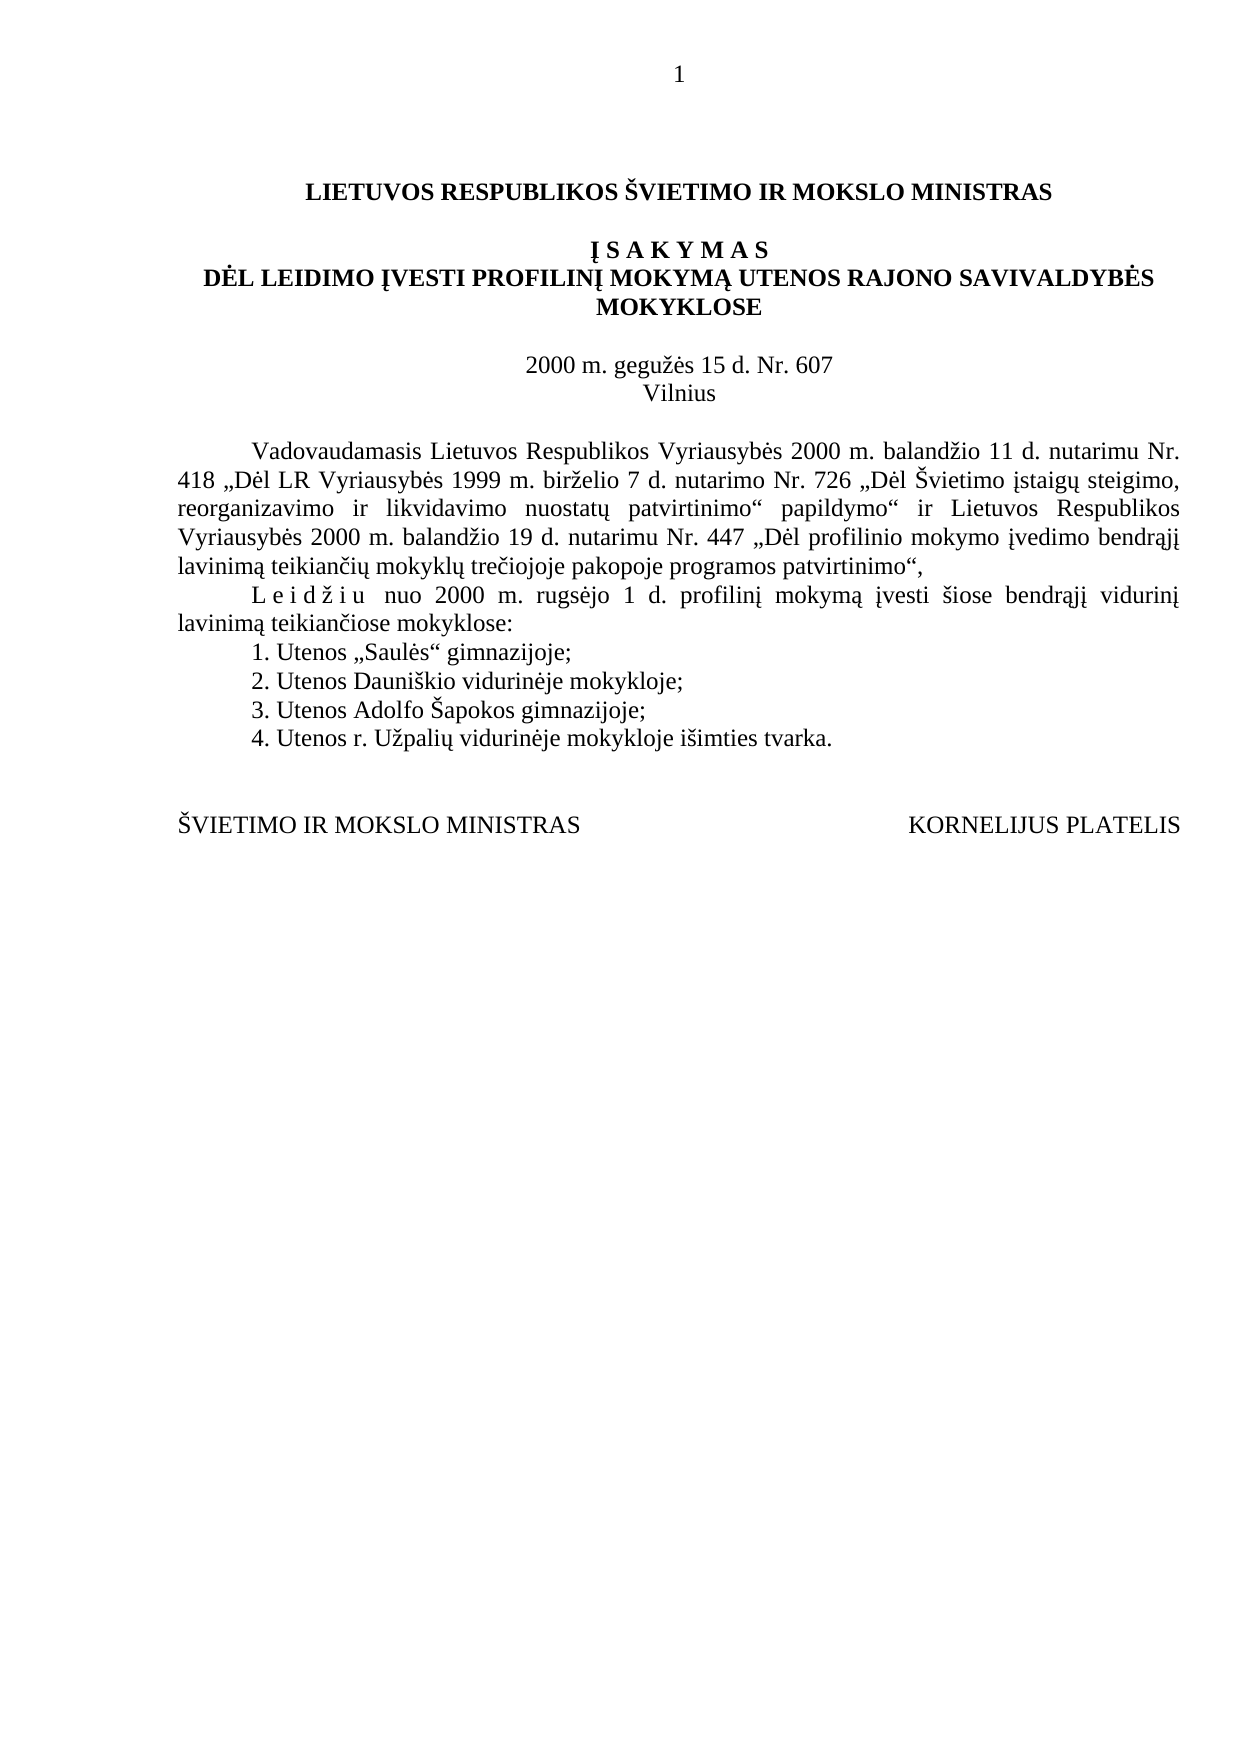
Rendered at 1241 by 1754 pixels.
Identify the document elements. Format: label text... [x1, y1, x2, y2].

text Vadovaudamasis Lietuvos Respublikos Vyriausybės 2000 m. balandžio 11 d. nutarimu Nr. 418 „Dėl LR Vyriausybės 1999 m. birželio 7 d. nutarimo Nr. 726 „Dėl Švietimo įstaigų steigimo, reorganizavimo ir likvidavimo nuostatų patvirtinimo“ papildymo“ ir Lietuvos Respublikos Vyriausybės 2000 m. balandžio 19 d. nutarimu Nr. 447 „Dėl profilinio mokymo įvedimo bendrąjį lavinimą teikiančių mokyklų trečiojoje pakopoje programos patvirtinimo“, [177, 436, 1181, 580]
text 2. Utenos Dauniškio vidurinėje mokykloje; [177, 666, 1181, 695]
text LIETUVOS RESPUBLIKOS ŠVIETIMO IR MOKSLO MINISTRAS [177, 177, 1181, 206]
text švietimo ir mokslo Ministras Kornelijus Platelis [177, 810, 1181, 838]
text Į S A K Y M A S [177, 235, 1181, 263]
text 3. Utenos Adolfo Šapokos gimnazijoje; [177, 695, 1181, 723]
text Vilnius [177, 378, 1181, 407]
text Leidžiu nuo 2000 m. rugsėjo 1 d. profilinį mokymą įvesti šiose bendrąjį vidurinį lavinimą teikiančiose mokyklose: [177, 580, 1181, 637]
text 4. Utenos r. Užpalių vidurinėje mokykloje išimties tvarka. [177, 723, 1181, 752]
text 1. Utenos „Saulės“ gimnazijoje; [177, 637, 1181, 666]
text 2000 m. gegužės 15 d. Nr. 607 [177, 350, 1181, 378]
text DĖL LEIDIMO ĮVESTI PROFILINĮ MOKYMĄ UTENOS RAJONO SAVIVALDYBĖS MOKYKLOSE [177, 263, 1181, 321]
